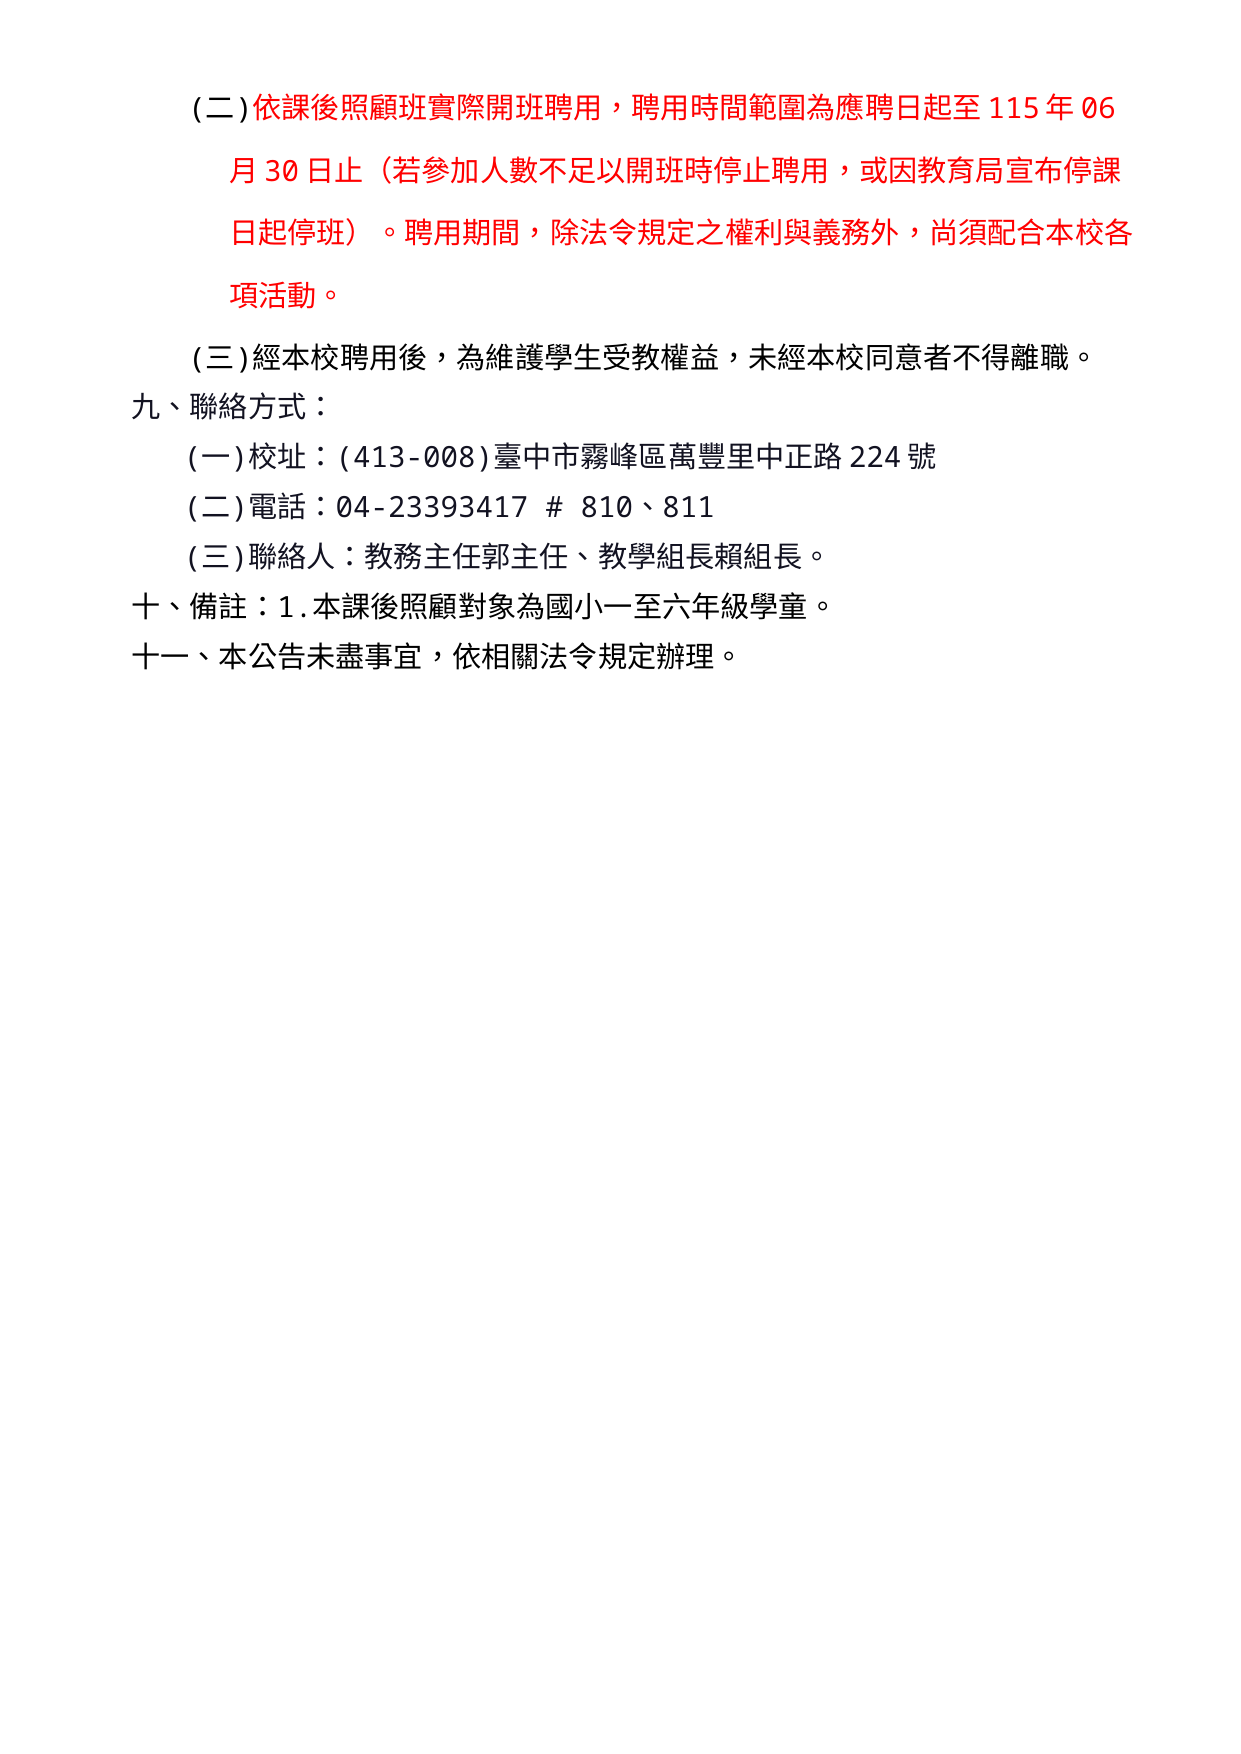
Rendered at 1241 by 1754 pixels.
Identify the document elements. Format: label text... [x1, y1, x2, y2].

text 十一、本公告未盡事宜，依相關法令規定辦理。 [131, 627, 1144, 677]
text 九、聯絡方式： (一)校址：(413-008)臺中市霧峰區萬豐里中正路224號 (二)電話：04-23393417 # 810、811 (三)聯絡人：教務主任郭主任、教學組長賴組長。 十、備註：1.本課後照顧對象為國小一至六年級學童。 [131, 377, 1144, 627]
text (二)依課後照顧班實際開班聘用，聘用時間範圍為應聘日起至115年06月30日止（若參加人數不足以開班時停止聘用，或因教育局宣布停課日起停班）。聘用期間，除法令規定之權利與義務外，尚須配合本校各項活動。 [171, 64, 1144, 314]
text (三)經本校聘用後，為維護學生受教權益，未經本校同意者不得離職。 [171, 314, 1144, 377]
